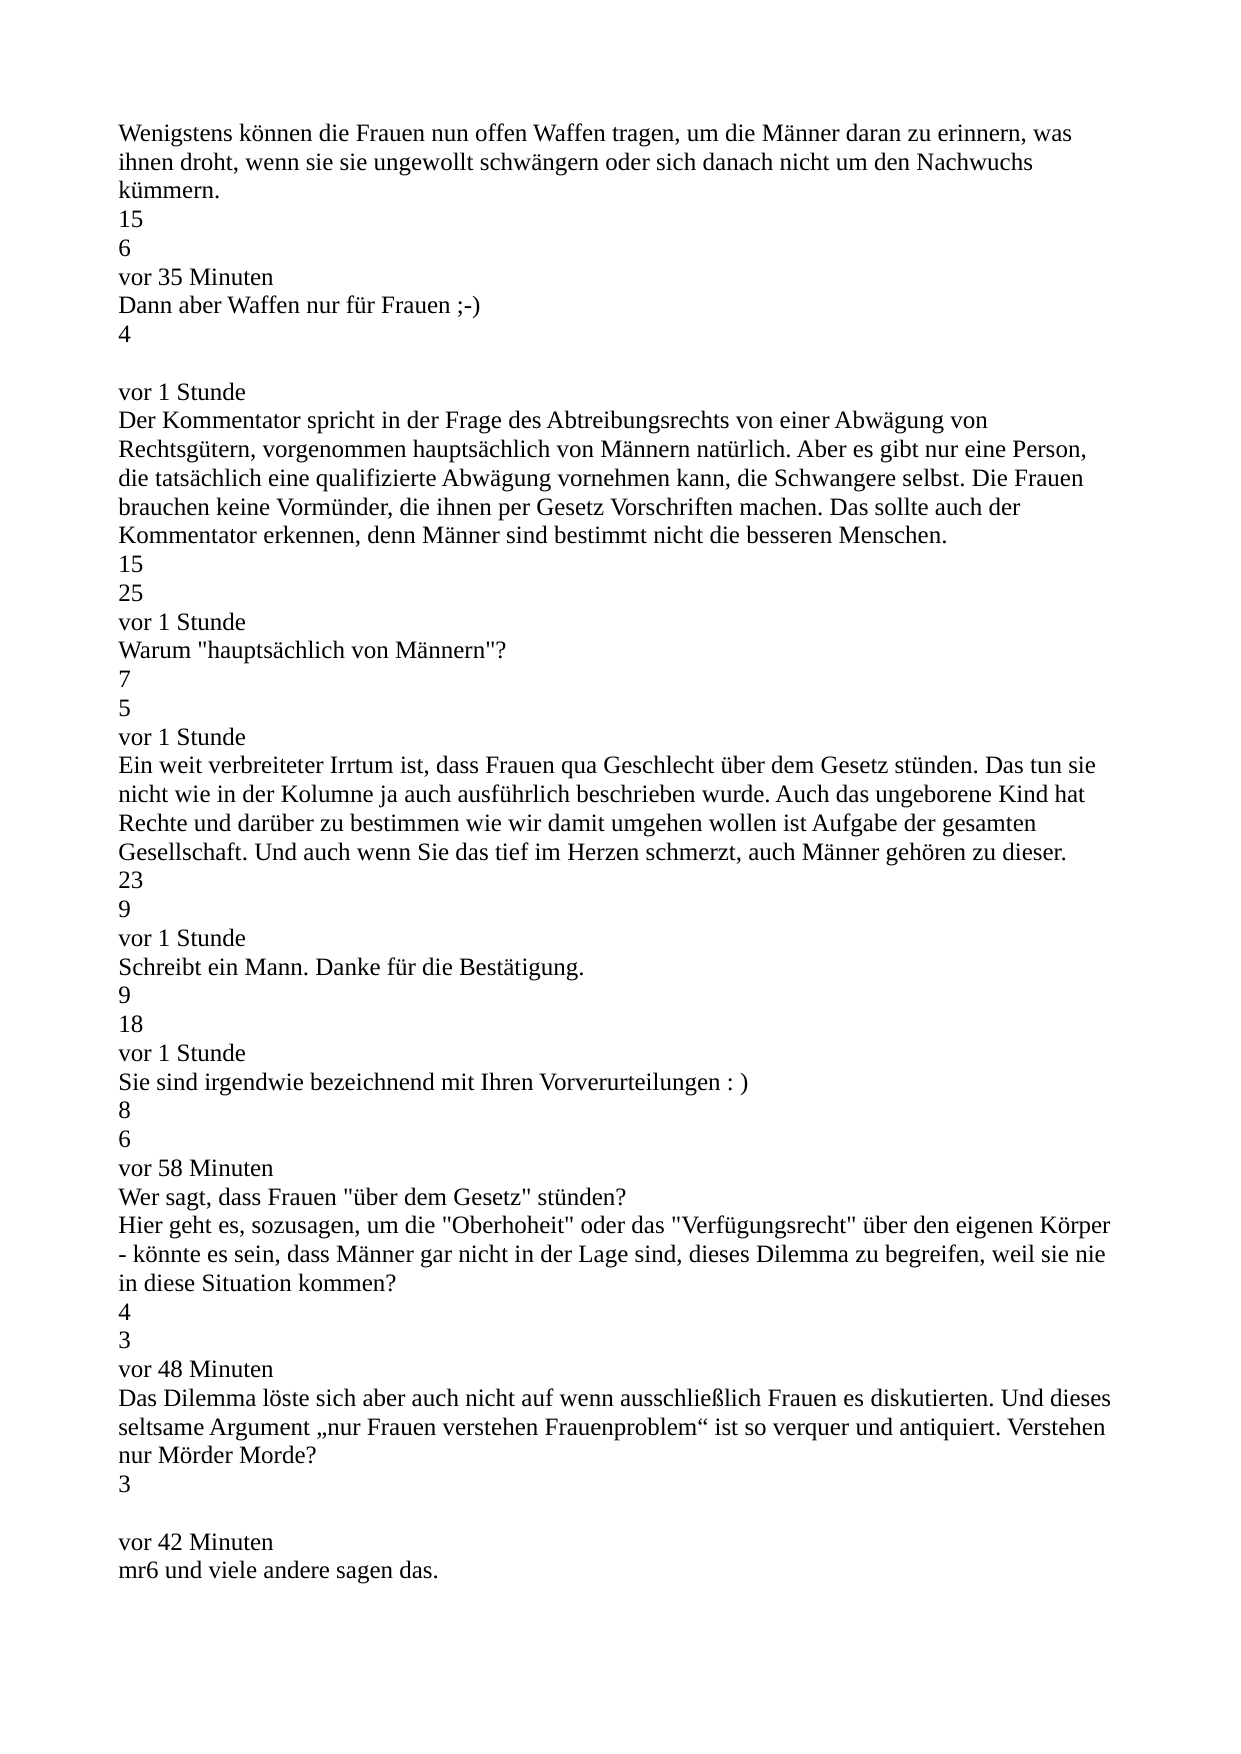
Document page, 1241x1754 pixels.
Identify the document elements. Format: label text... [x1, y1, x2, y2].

text 9 [118, 894, 1122, 923]
text vor 1 Stunde [118, 607, 1122, 636]
text Wenigstens können die Frauen nun offen Waffen tragen, um die Männer daran zu erinnern, was ihnen droht, wenn sie sie ungewollt schwängern oder sich danach nicht um den Nachwuchs kümmern. [118, 118, 1122, 204]
text Warum "hauptsächlich von Männern"? [118, 636, 1122, 664]
text vor 48 Minuten [118, 1354, 1122, 1383]
text 6 [118, 1124, 1122, 1153]
text vor 1 Stunde [118, 722, 1122, 751]
text vor 42 Minuten [118, 1527, 1122, 1556]
text 3 [118, 1469, 1122, 1498]
text 15 [118, 549, 1122, 578]
text 3 [118, 1326, 1122, 1354]
text vor 35 Minuten [118, 262, 1122, 291]
text Sie sind irgendwie bezeichnend mit Ihren Vorverurteilungen : ) [118, 1067, 1122, 1096]
text Der Kommentator spricht in der Frage des Abtreibungsrechts von einer Abwägung von Rechtsgütern, vorgenommen hauptsächlich von Männern natürlich. Aber es gibt nur eine Person, die tatsächlich eine qualifizierte Abwägung vornehmen kann, die Schwangere selbst. Die Frauen brauchen keine Vormünder, die ihnen per Gesetz Vorschriften machen. Das sollte auch der Kommentator erkennen, denn Männer sind bestimmt nicht die besseren Menschen. [118, 406, 1122, 549]
text 7 [118, 664, 1122, 693]
text vor 1 Stunde [118, 1038, 1122, 1067]
text 15 [118, 204, 1122, 233]
text Schreibt ein Mann. Danke für die Bestätigung. [118, 952, 1122, 981]
text 8 [118, 1096, 1122, 1124]
text Ein weit verbreiteter Irrtum ist, dass Frauen qua Geschlecht über dem Gesetz stünden. Das tun sie nicht wie in der Kolumne ja auch ausführlich beschrieben wurde. Auch das ungeborene Kind hat Rechte und darüber zu bestimmen wie wir damit umgehen wollen ist Aufgabe der gesamten Gesellschaft. Und auch wenn Sie das tief im Herzen schmerzt, auch Männer gehören zu dieser. [118, 751, 1122, 866]
text Das Dilemma löste sich aber auch nicht auf wenn ausschließlich Frauen es diskutierten. Und dieses seltsame Argument „nur Frauen verstehen Frauenproblem“ ist so verquer und antiquiert. Verstehen nur Mörder Morde? [118, 1383, 1122, 1469]
text 5 [118, 693, 1122, 722]
text Wer sagt, dass Frauen "über dem Gesetz" stünden? [118, 1182, 1122, 1211]
text 4 [118, 1297, 1122, 1326]
text 9 [118, 981, 1122, 1009]
text vor 58 Minuten [118, 1153, 1122, 1182]
text Dann aber Waffen nur für Frauen ;-) [118, 291, 1122, 319]
text 4 [118, 319, 1122, 348]
text 6 [118, 233, 1122, 262]
text 18 [118, 1009, 1122, 1038]
text mr6 und viele andere sagen das. [118, 1556, 1122, 1584]
text Hier geht es, sozusagen, um die "Oberhoheit" oder das "Verfügungsrecht" über den eigenen Körper - könnte es sein, dass Männer gar nicht in der Lage sind, dieses Dilemma zu begreifen, weil sie nie in diese Situation kommen? [118, 1211, 1122, 1297]
text 25 [118, 578, 1122, 607]
text vor 1 Stunde [118, 377, 1122, 406]
text vor 1 Stunde [118, 923, 1122, 952]
text 23 [118, 866, 1122, 894]
